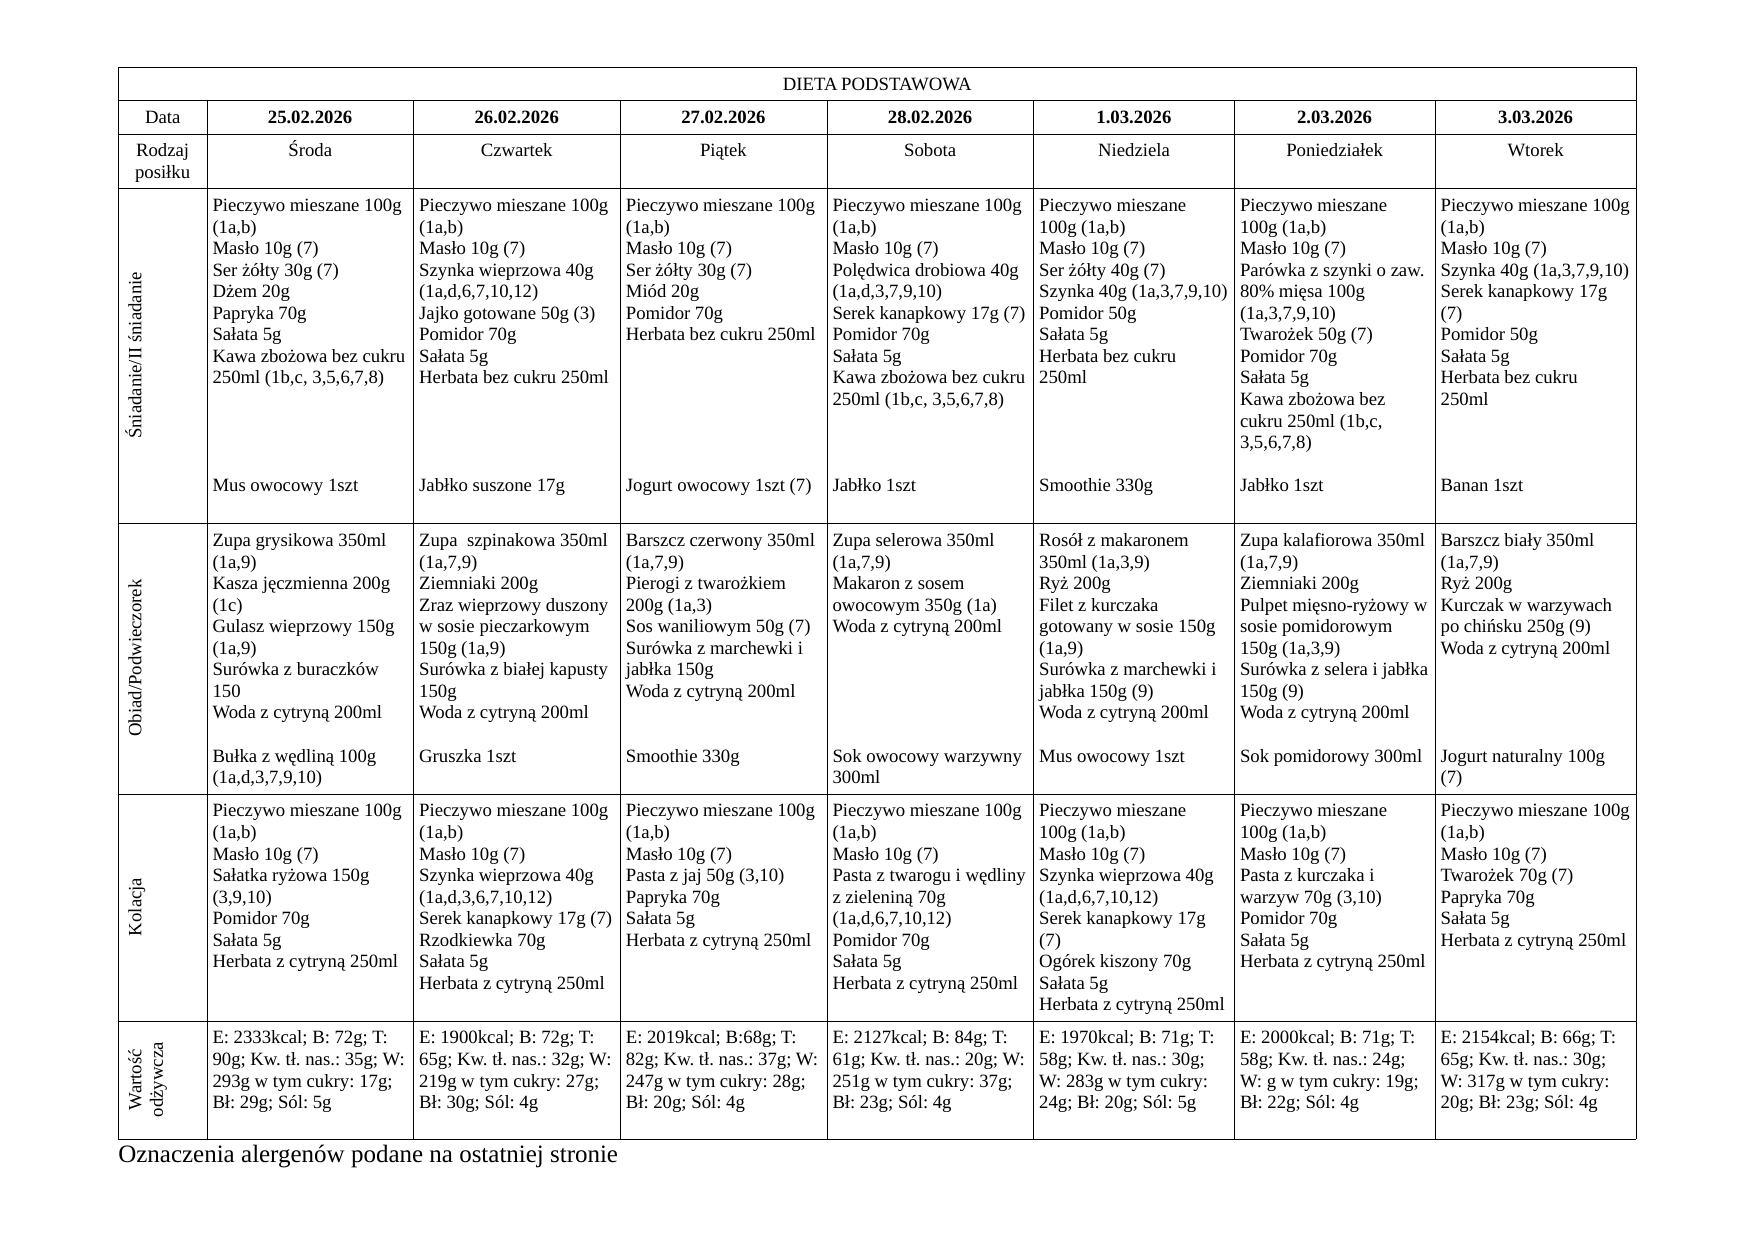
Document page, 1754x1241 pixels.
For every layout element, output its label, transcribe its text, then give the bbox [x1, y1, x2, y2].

table_cell E: 2333kcal; B: 72g; T: 90g; Kw. tł. nas.: 35g; W: 293g w tym cukry: 17g; Bł: 29g; Sól: 5g [208, 1022, 413, 1139]
table_cell Barszcz biały 350ml (1a,7,9) Ryż 200g Kurczak w warzywach po chińsku 250g (9) Woda z cytryną 200ml Jogurt naturalny 100g (7) [1436, 524, 1636, 793]
table_cell Śniadanie/II śniadanie [119, 189, 207, 523]
table_cell 27.02.2026 [621, 101, 827, 133]
table_cell Sobota [828, 135, 1033, 188]
table_cell Zupa selerowa 350ml (1a,7,9) Makaron z sosem owocowym 350g (1a) Woda z cytryną 200ml Sok owocowy warzywny 300ml [828, 524, 1033, 793]
table_cell Kolacja [119, 795, 207, 1021]
table_cell Zupa szpinakowa 350ml (1a,7,9) Ziemniaki 200g Zraz wieprzowy duszony w sosie pieczarkowym 150g (1a,9) Surówka z białej kapusty 150g Woda z cytryną 200ml Gruszka 1szt [414, 524, 620, 793]
table_cell E: 2154kcal; B: 66g; T: 65g; Kw. tł. nas.: 30g; W: 317g w tym cukry: 20g; Bł: 23g; Sól: 4g [1436, 1022, 1636, 1139]
table_cell Barszcz czerwony 350ml (1a,7,9) Pierogi z twarożkiem 200g (1a,3) Sos waniliowym 50g (7) Surówka z marchewki i jabłka 150g Woda z cytryną 200ml Smoothie 330g [621, 524, 827, 793]
table_cell E: 2019kcal; B:68g; T: 82g; Kw. tł. nas.: 37g; W: 247g w tym cukry: 28g; Bł: 20g; Sól: 4g [621, 1022, 827, 1139]
table_cell Pieczywo mieszane 100g (1a,b) Masło 10g (7) Ser żółty 30g (7) Dżem 20g Papryka 70g Sałata 5g Kawa zbożowa bez cukru 250ml (1b,c, 3,5,6,7,8) Mus owocowy 1szt [208, 189, 413, 523]
table_cell Pieczywo mieszane 100g (1a,b) Masło 10g (7) Parówka z szynki o zaw. 80% mięsa 100g (1a,3,7,9,10) Twarożek 50g (7) Pomidor 70g Sałata 5g Kawa zbożowa bez cukru 250ml (1b,c, 3,5,6,7,8) Jabłko 1szt [1235, 189, 1435, 523]
table_cell 26.02.2026 [414, 101, 620, 133]
table_cell Data [119, 101, 207, 133]
table_cell Rodzaj posiłku [119, 135, 207, 188]
table_cell Pieczywo mieszane 100g (1a,b) Masło 10g (7) Twarożek 70g (7) Papryka 70g Sałata 5g Herbata z cytryną 250ml [1436, 795, 1636, 1021]
table_cell E: 2127kcal; B: 84g; T: 61g; Kw. tł. nas.: 20g; W: 251g w tym cukry: 37g; Bł: 23g; Sól: 4g [828, 1022, 1033, 1139]
table_cell 28.02.2026 [828, 101, 1033, 133]
table_cell 3.03.2026 [1436, 101, 1636, 133]
table_cell Pieczywo mieszane 100g (1a,b) Masło 10g (7) Ser żółty 30g (7) Miód 20g Pomidor 70g Herbata bez cukru 250ml Jogurt owocowy 1szt (7) [621, 189, 827, 523]
table_cell Obiad/Podwieczorek [119, 524, 207, 793]
table_cell Pieczywo mieszane 100g (1a,b) Masło 10g (7) Ser żółty 40g (7) Szynka 40g (1a,3,7,9,10) Pomidor 50g Sałata 5g Herbata bez cukru 250ml Smoothie 330g [1034, 189, 1234, 523]
table_cell Wtorek [1436, 135, 1636, 188]
text Oznaczenia alergenów podane na ostatniej stronie [118, 1140, 1636, 1168]
table_cell E: 1900kcal; B: 72g; T: 65g; Kw. tł. nas.: 32g; W: 219g w tym cukry: 27g; Bł: 30g; Sól: 4g [414, 1022, 620, 1139]
table_cell Piątek [621, 135, 827, 188]
table_cell Pieczywo mieszane 100g (1a,b) Masło 10g (7) Pasta z twarogu i wędliny z zieleniną 70g (1a,d,6,7,10,12) Pomidor 70g Sałata 5g Herbata z cytryną 250ml [828, 795, 1033, 1021]
table_cell Pieczywo mieszane 100g (1a,b) Masło 10g (7) Szynka wieprzowa 40g (1a,d,3,6,7,10,12) Serek kanapkowy 17g (7) Rzodkiewka 70g Sałata 5g Herbata z cytryną 250ml [414, 795, 620, 1021]
table_header DIETA PODSTAWOWA [119, 68, 1636, 100]
table_cell Pieczywo mieszane 100g (1a,b) Masło 10g (7) Pasta z jaj 50g (3,10) Papryka 70g Sałata 5g Herbata z cytryną 250ml [621, 795, 827, 1021]
table_cell Pieczywo mieszane 100g (1a,b) Masło 10g (7) Polędwica drobiowa 40g (1a,d,3,7,9,10) Serek kanapkowy 17g (7) Pomidor 70g Sałata 5g Kawa zbożowa bez cukru 250ml (1b,c, 3,5,6,7,8) Jabłko 1szt [828, 189, 1033, 523]
table_cell E: 2000kcal; B: 71g; T: 58g; Kw. tł. nas.: 24g; W: g w tym cukry: 19g; Bł: 22g; Sól: 4g [1235, 1022, 1435, 1139]
table_cell 1.03.2026 [1034, 101, 1234, 133]
table_cell Niedziela [1034, 135, 1234, 188]
table_cell Pieczywo mieszane 100g (1a,b) Masło 10g (7) Sałatka ryżowa 150g (3,9,10) Pomidor 70g Sałata 5g Herbata z cytryną 250ml [208, 795, 413, 1021]
table_cell Pieczywo mieszane 100g (1a,b) Masło 10g (7) Pasta z kurczaka i warzyw 70g (3,10) Pomidor 70g Sałata 5g Herbata z cytryną 250ml [1235, 795, 1435, 1021]
table_cell E: 1970kcal; B: 71g; T: 58g; Kw. tł. nas.: 30g; W: 283g w tym cukry: 24g; Bł: 20g; Sól: 5g [1034, 1022, 1234, 1139]
table_cell Środa [208, 135, 413, 188]
table_cell Pieczywo mieszane 100g (1a,b) Masło 10g (7) Szynka 40g (1a,3,7,9,10) Serek kanapkowy 17g (7) Pomidor 50g Sałata 5g Herbata bez cukru 250ml Banan 1szt [1436, 189, 1636, 523]
table_cell Rosół z makaronem 350ml (1a,3,9) Ryż 200g Filet z kurczaka gotowany w sosie 150g (1a,9) Surówka z marchewki i jabłka 150g (9) Woda z cytryną 200ml Mus owocowy 1szt [1034, 524, 1234, 793]
table_cell 25.02.2026 [208, 101, 413, 133]
table_cell Zupa grysikowa 350ml (1a,9) Kasza jęczmienna 200g (1c) Gulasz wieprzowy 150g (1a,9) Surówka z buraczków 150 Woda z cytryną 200ml Bułka z wędliną 100g (1a,d,3,7,9,10) [208, 524, 413, 793]
table_cell Zupa kalafiorowa 350ml (1a,7,9) Ziemniaki 200g Pulpet mięsno-ryżowy w sosie pomidorowym 150g (1a,3,9) Surówka z selera i jabłka 150g (9) Woda z cytryną 200ml Sok pomidorowy 300ml [1235, 524, 1435, 793]
table_cell Pieczywo mieszane 100g (1a,b) Masło 10g (7) Szynka wieprzowa 40g (1a,d,6,7,10,12) Serek kanapkowy 17g (7) Ogórek kiszony 70g Sałata 5g Herbata z cytryną 250ml [1034, 795, 1234, 1021]
table_cell 2.03.2026 [1235, 101, 1435, 133]
table_cell Pieczywo mieszane 100g (1a,b) Masło 10g (7) Szynka wieprzowa 40g (1a,d,6,7,10,12) Jajko gotowane 50g (3) Pomidor 70g Sałata 5g Herbata bez cukru 250ml Jabłko suszone 17g [414, 189, 620, 523]
table_cell Poniedziałek [1235, 135, 1435, 188]
table_cell Wartość odżywcza [119, 1022, 207, 1139]
table_cell Czwartek [414, 135, 620, 188]
